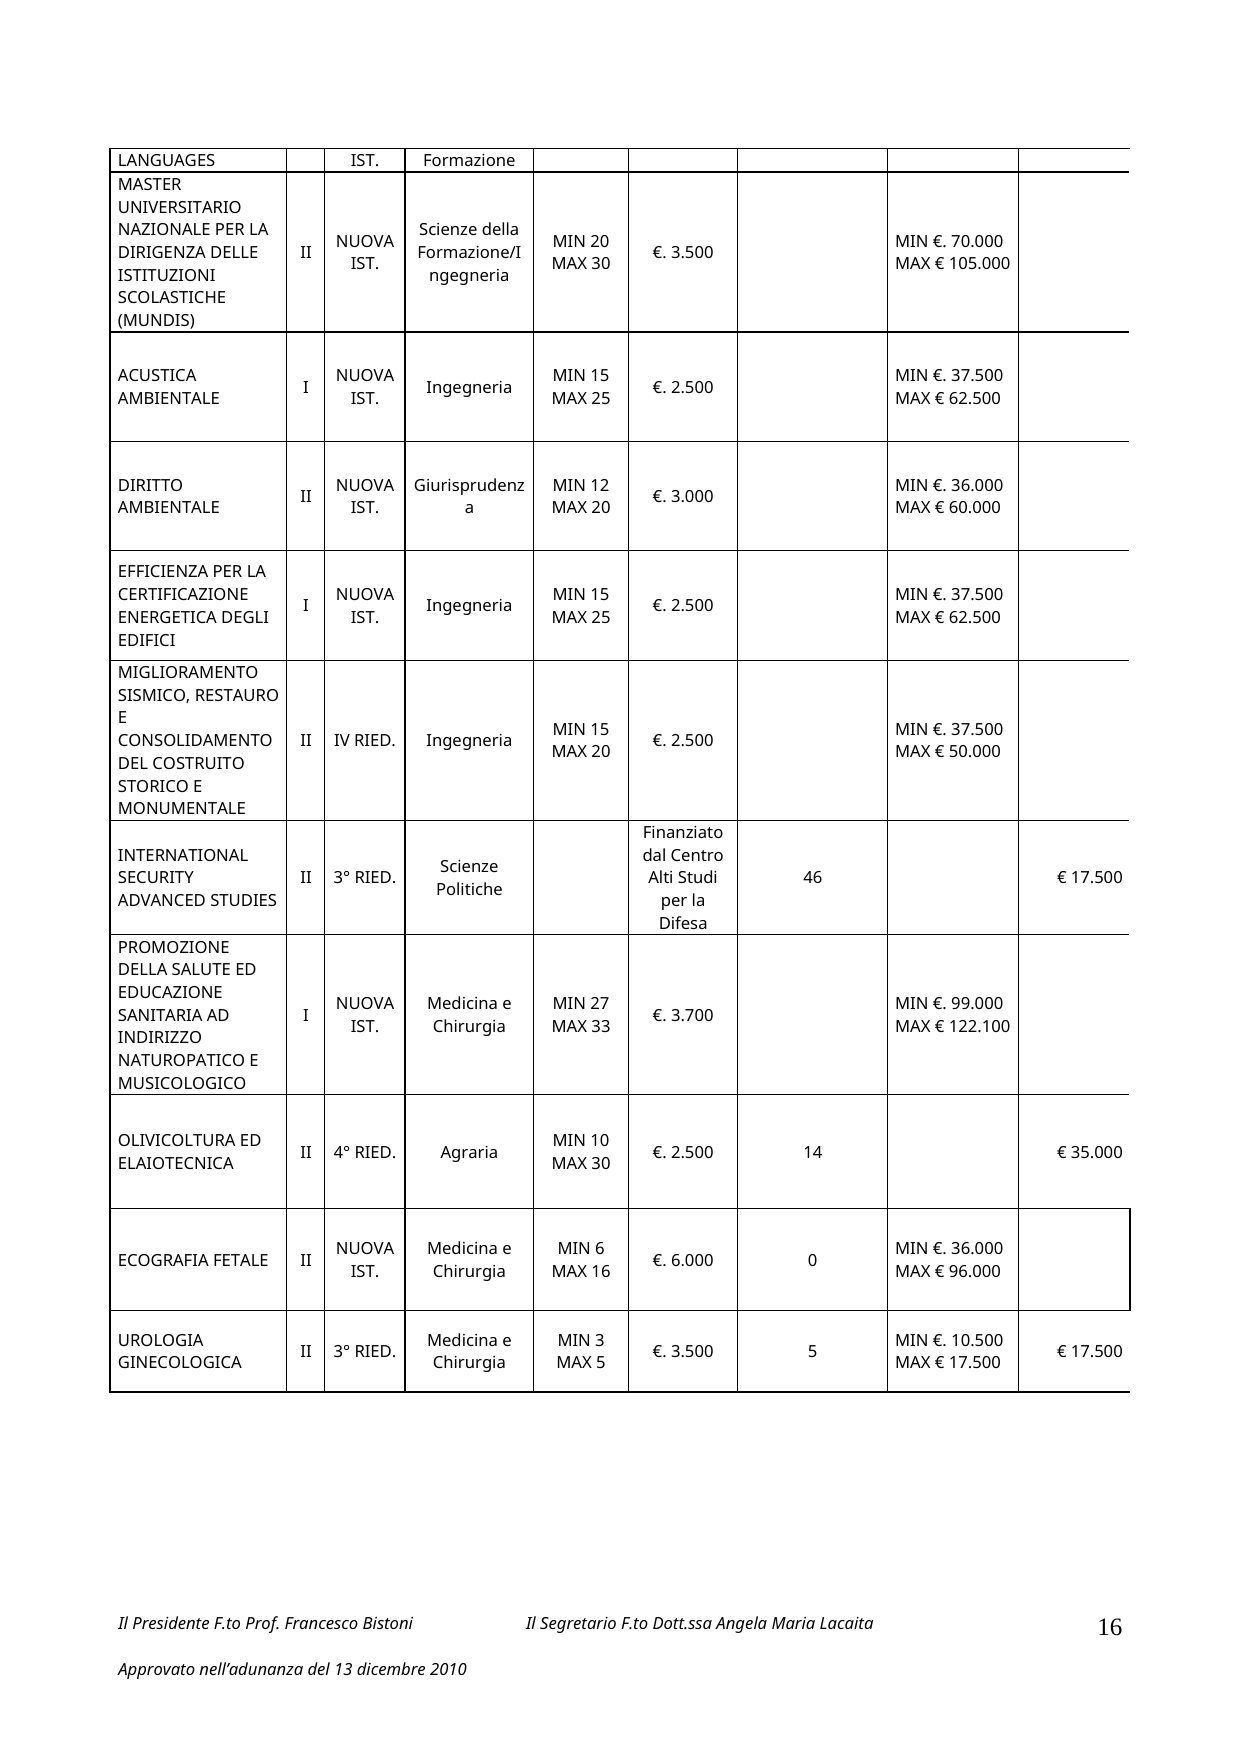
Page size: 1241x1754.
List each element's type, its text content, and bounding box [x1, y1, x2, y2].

table_cell MIN 12 MAX 20 [534, 442, 628, 550]
table_cell I [287, 551, 324, 659]
table_cell IV RIED. [325, 661, 404, 819]
table_cell €. 3.000 [629, 442, 737, 550]
table_cell € 17.500 [1019, 820, 1130, 934]
table_cell Medicina e Chirurgia [406, 935, 533, 1094]
table_cell MIN 15 MAX 20 [534, 661, 628, 819]
table_cell MIN €. 70.000 MAX € 105.000 [888, 173, 1018, 331]
table_cell OLIVICOLTURA ED ELAIOTECNICA [111, 1095, 286, 1208]
table_cell 3° RIED. [325, 1311, 404, 1391]
table_cell LANGUAGES [111, 149, 286, 171]
table_cell [738, 551, 887, 659]
table_cell PROMOZIONE DELLA SALUTE ED EDUCAZIONE SANITARIA AD INDIRIZZO NATUROPATICO E MUSICOLOGICO [111, 935, 286, 1094]
table_cell Agraria [406, 1095, 533, 1208]
table_cell II [287, 1095, 324, 1208]
table_cell II [287, 661, 324, 819]
table_cell INTERNATIONAL SECURITY ADVANCED STUDIES [111, 821, 286, 934]
table_cell IST. [325, 149, 404, 171]
table_cell MIN €. 37.500 MAX € 62.500 [888, 333, 1018, 441]
table_cell MIN 15 MAX 25 [534, 333, 628, 441]
table_cell NUOVA IST. [325, 935, 404, 1094]
table_cell [888, 821, 1018, 934]
table_cell I [287, 935, 324, 1094]
table_cell [738, 442, 887, 550]
table_cell [888, 1095, 1018, 1208]
table_cell € 17.500 [1019, 1311, 1130, 1391]
table_cell MIN €. 37.500 MAX € 62.500 [888, 551, 1018, 659]
table_cell MIN 10 MAX 30 [534, 1095, 628, 1208]
table_cell II [287, 442, 324, 550]
table_cell Formazione [406, 149, 533, 171]
table_cell [888, 149, 1018, 171]
table_cell [1019, 934, 1130, 1094]
table_cell NUOVA IST. [325, 333, 404, 441]
table_cell €. 2.500 [629, 661, 737, 819]
table_cell ECOGRAFIA FETALE [111, 1209, 286, 1310]
table_cell DIRITTO AMBIENTALE [111, 442, 286, 550]
table_cell MASTER UNIVERSITARIO NAZIONALE PER LA DIRIGENZA DELLE ISTITUZIONI SCOLASTICHE (MUNDIS) [111, 173, 286, 331]
table_cell [1019, 441, 1130, 550]
table_cell [738, 333, 887, 441]
table_cell €. 2.500 [629, 551, 737, 659]
table_cell NUOVA IST. [325, 442, 404, 550]
table_cell MIN 15 MAX 25 [534, 551, 628, 659]
table_cell [534, 821, 628, 934]
table_cell € 35.000 [1019, 1094, 1130, 1208]
table_cell [1019, 550, 1130, 659]
table_cell [1019, 1209, 1129, 1310]
table_cell €. 6.000 [629, 1209, 737, 1310]
table_cell ACUSTICA AMBIENTALE [111, 333, 286, 441]
table_cell 4° RIED. [325, 1095, 404, 1208]
table_cell Finanziato dal Centro Alti Studi per la Difesa [629, 821, 737, 934]
table_cell [738, 149, 887, 171]
table_cell MIN 20 MAX 30 [534, 173, 628, 331]
table_cell €. 2.500 [629, 1095, 737, 1208]
table_cell Scienze della Formazione/Ingegneria [406, 173, 533, 331]
table_cell Medicina e Chirurgia [406, 1311, 533, 1391]
table_cell EFFICIENZA PER LA CERTIFICAZIONE ENERGETICA DEGLI EDIFICI [111, 551, 286, 659]
table_cell Ingegneria [406, 661, 533, 819]
table_cell MIN €. 36.000 MAX € 60.000 [888, 442, 1018, 550]
table_cell MIN 27 MAX 33 [534, 935, 628, 1094]
table_cell 5 [738, 1311, 887, 1391]
table_cell NUOVA IST. [325, 173, 404, 331]
table_cell UROLOGIA GINECOLOGICA [111, 1311, 286, 1391]
table_cell MIGLIORAMENTO SISMICO, RESTAURO E CONSOLIDAMENTO DEL COSTRUITO STORICO E MONUMENTALE [111, 661, 286, 819]
table_cell MIN 3 MAX 5 [534, 1311, 628, 1391]
table_cell MIN €. 99.000 MAX € 122.100 [888, 935, 1018, 1094]
table_cell 3° RIED. [325, 821, 404, 934]
table_cell 14 [738, 1095, 887, 1208]
table_cell II [287, 821, 324, 934]
table_cell [1019, 149, 1130, 171]
table_cell II [287, 1209, 324, 1310]
table_cell I [287, 333, 324, 441]
table_cell €. 3.500 [629, 173, 737, 331]
table_cell €. 3.500 [629, 1311, 737, 1391]
table_cell €. 3.700 [629, 935, 737, 1094]
table_cell MIN €. 36.000 MAX € 96.000 [888, 1209, 1018, 1310]
table_cell Medicina e Chirurgia [406, 1209, 533, 1310]
table_cell [738, 935, 887, 1094]
table_cell [1019, 331, 1130, 441]
table_cell [1019, 660, 1130, 819]
table_cell [629, 149, 737, 171]
table_cell II [287, 173, 324, 331]
table_cell MIN €. 37.500 MAX € 50.000 [888, 661, 1018, 819]
table_cell 0 [738, 1209, 887, 1310]
table_cell [534, 149, 628, 171]
table_cell MIN €. 10.500 MAX € 17.500 [888, 1311, 1018, 1391]
table_cell NUOVA IST. [325, 1209, 404, 1310]
table_cell €. 2.500 [629, 333, 737, 441]
table_cell II [287, 1311, 324, 1391]
table_cell [738, 661, 887, 819]
table_cell Ingegneria [406, 551, 533, 659]
table_cell NUOVA IST. [325, 551, 404, 659]
table_cell [287, 149, 324, 171]
table_cell Giurisprudenza [406, 442, 533, 550]
table_cell [1019, 171, 1130, 331]
table_cell MIN 6 MAX 16 [534, 1209, 628, 1310]
table_cell 46 [738, 821, 887, 934]
table_cell Ingegneria [406, 333, 533, 441]
table_cell [738, 173, 887, 331]
table_cell Scienze Politiche [406, 821, 533, 934]
